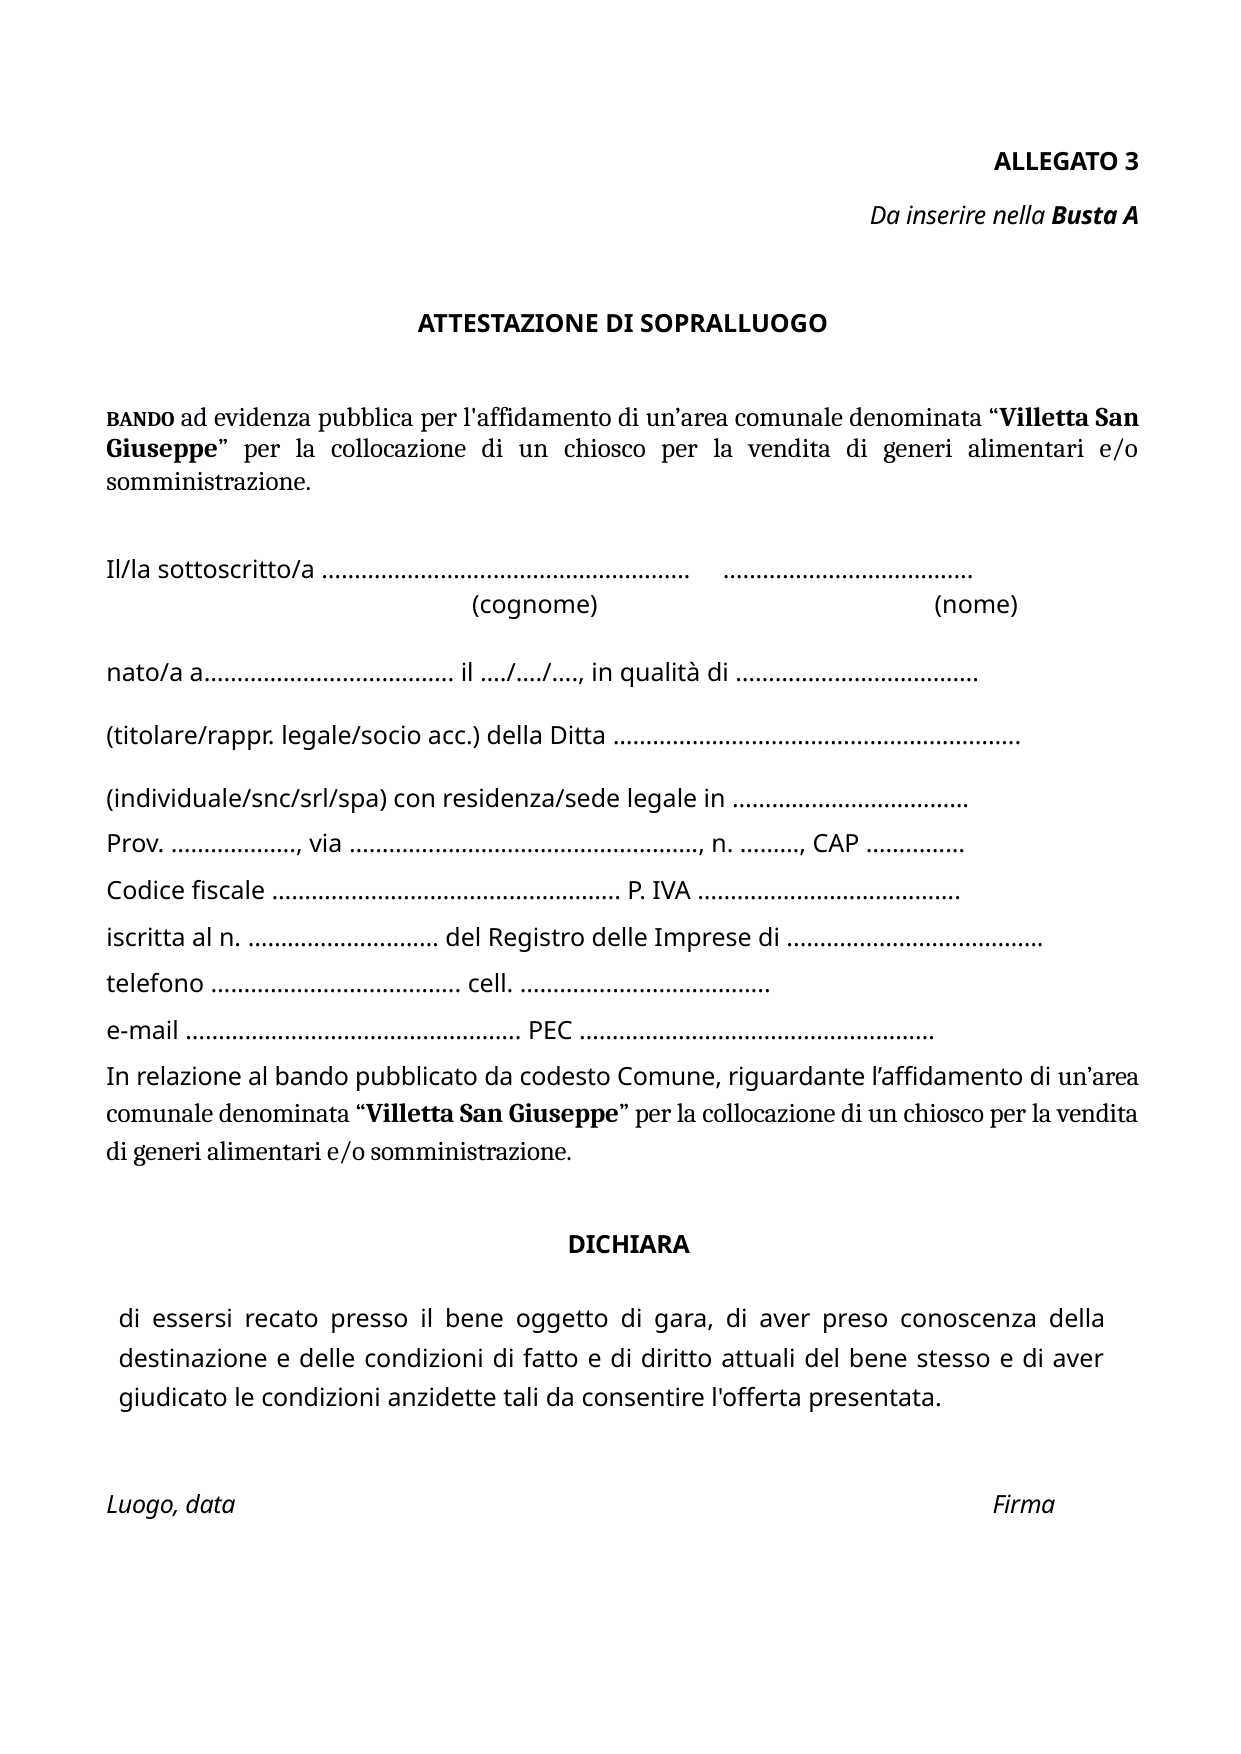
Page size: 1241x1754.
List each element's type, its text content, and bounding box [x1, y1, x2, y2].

text Il/la sottoscritto/a ……………………..………………………… ……………………….…….... [106, 552, 1139, 586]
text (titolare/rappr. legale/socio acc.) della Ditta …………………………………………………….. [106, 718, 1139, 752]
text e-mail ……………………………….………….. PEC ……………………………………………… [106, 1012, 1139, 1046]
text BANDO ad evidenza pubblica per l'affidamento di un’area comunale denominata “Villetta San Giuseppe” per la collocazione di un chiosco per la vendita di generi alimentari e/o somministrazione. [106, 402, 1139, 498]
text nato/a a……………………………….. il …./…./…., in qualità di ………………………………. [106, 655, 1139, 689]
text telefono ……………………………….. cell. …………...………………….. [106, 966, 1139, 1000]
text (individuale/snc/srl/spa) con residenza/sede legale in ……………………………… [106, 781, 1139, 814]
text Luogo, data Firma [106, 1487, 1139, 1521]
text ALLEGATO 3 [106, 144, 1139, 178]
text (cognome) (nome) [381, 587, 1139, 621]
text Da inserire nella Busta A [106, 198, 1139, 232]
text ATTESTAZIONE DI SOPRALLUOGO [106, 305, 1139, 339]
text iscritta al n. …………………..…… del Registro delle Imprese di ..………………………………. [106, 919, 1139, 953]
text Prov. ………………., via ………….…………………………………., n. ………, CAP ……...…… [106, 826, 1139, 860]
text Codice fiscale …………………………………………….. P. IVA …………………………………. [106, 873, 1139, 907]
subtitle DICHIARA [118, 1227, 1139, 1261]
text In relazione al bando pubblicato da codesto Comune, riguardante l’affidamento di un’area comunale denominata “Villetta San Giuseppe” per la collocazione di un chiosco per la vendita di generi alimentari e/o somministrazione. [106, 1059, 1139, 1168]
text di essersi recato presso il bene oggetto di gara, di aver preso conoscenza della destinazione e delle condizioni di fatto e di diritto attuali del bene stesso e di aver giudicato le condizioni anzidette tali da consentire l'offerta presentata. [118, 1301, 1105, 1413]
